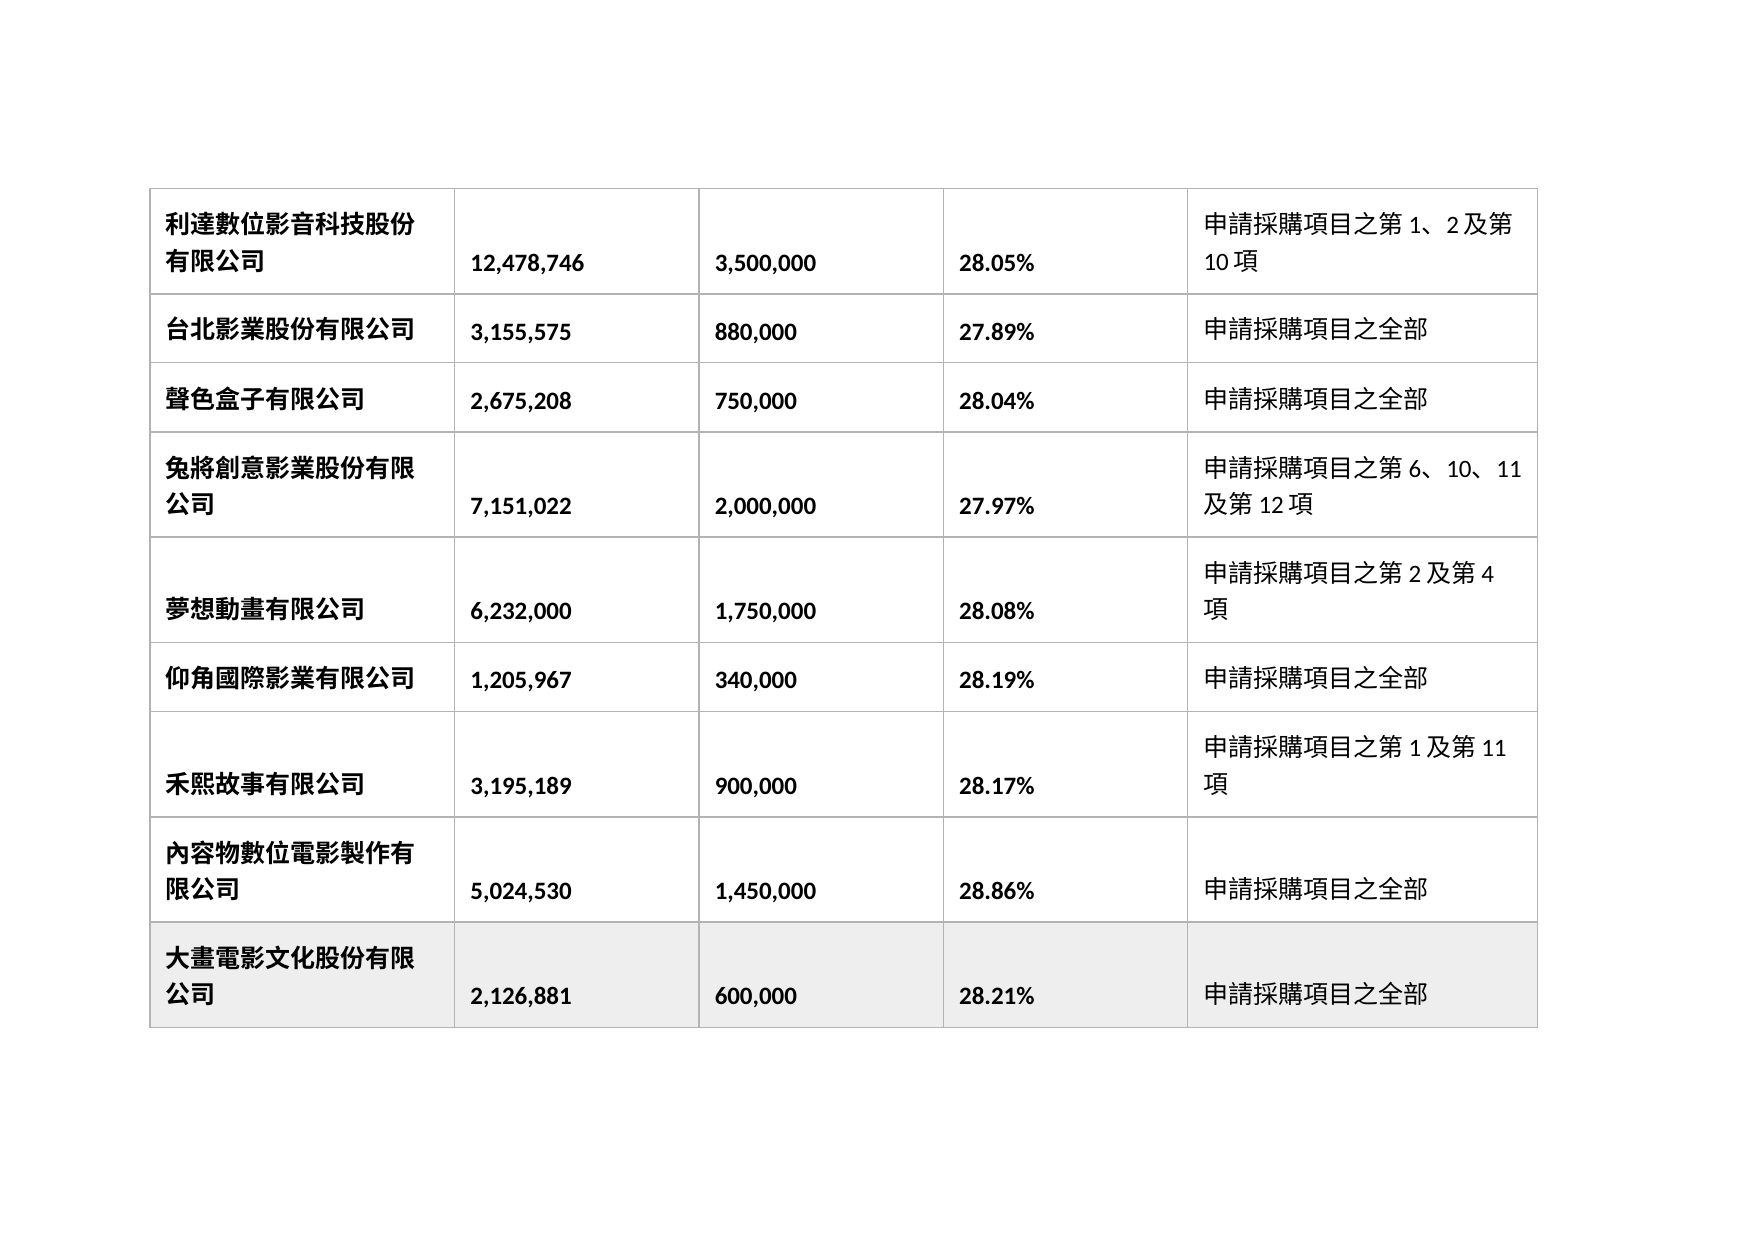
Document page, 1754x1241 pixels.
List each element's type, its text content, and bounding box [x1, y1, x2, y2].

table_cell 3,500,000 [700, 189, 943, 293]
table_cell 900,000 [700, 712, 943, 816]
table_cell 12,478,746 [455, 189, 698, 293]
table_cell 申請採購項目之全部 [1188, 923, 1537, 1027]
table_cell 28.17% [944, 712, 1187, 816]
table_cell 28.19% [944, 643, 1187, 711]
table_cell 禾熙故事有限公司 [151, 712, 454, 816]
table_cell 2,675,208 [455, 363, 698, 431]
table_cell 600,000 [700, 923, 943, 1027]
table_cell 750,000 [700, 363, 943, 431]
table_cell 申請採購項目之第1、2及第10項 [1188, 189, 1537, 293]
table_cell 兔將創意影業股份有限公司 [151, 433, 454, 536]
table_cell 1,450,000 [700, 818, 943, 921]
table_cell 申請採購項目之全部 [1188, 643, 1537, 711]
table_cell 申請採購項目之第1及第11項 [1188, 712, 1537, 816]
table_cell 申請採購項目之全部 [1188, 818, 1537, 921]
table_cell 申請採購項目之第6、10、11及第12項 [1188, 433, 1537, 536]
table_cell 880,000 [700, 295, 943, 362]
table_cell 28.08% [944, 538, 1187, 642]
table_cell 2,000,000 [700, 433, 943, 536]
table_cell 2,126,881 [455, 923, 698, 1027]
table_cell 內容物數位電影製作有限公司 [151, 818, 454, 921]
table_cell 7,151,022 [455, 433, 698, 536]
table_cell 夢想動畫有限公司 [151, 538, 454, 642]
table_cell 340,000 [700, 643, 943, 711]
table_cell 大畫電影文化股份有限公司 [151, 923, 454, 1027]
table_cell 申請採購項目之第2及第4項 [1188, 538, 1537, 642]
table_cell 申請採購項目之全部 [1188, 295, 1537, 362]
table_cell 3,155,575 [455, 295, 698, 362]
table_cell 28.86% [944, 818, 1187, 921]
table_cell 6,232,000 [455, 538, 698, 642]
table_cell 利達數位影音科技股份有限公司 [151, 189, 454, 293]
table_cell 28.21% [944, 923, 1187, 1027]
table_cell 台北影業股份有限公司 [151, 295, 454, 362]
table_cell 申請採購項目之全部 [1188, 363, 1537, 431]
table_cell 27.97% [944, 433, 1187, 536]
table_cell 1,750,000 [700, 538, 943, 642]
table_cell 1,205,967 [455, 643, 698, 711]
table_cell 28.05% [944, 189, 1187, 293]
table_cell 仰角國際影業有限公司 [151, 643, 454, 711]
table_cell 28.04% [944, 363, 1187, 431]
table_cell 27.89% [944, 295, 1187, 362]
table_cell 5,024,530 [455, 818, 698, 921]
table_cell 3,195,189 [455, 712, 698, 816]
table_cell 聲色盒子有限公司 [151, 363, 454, 431]
